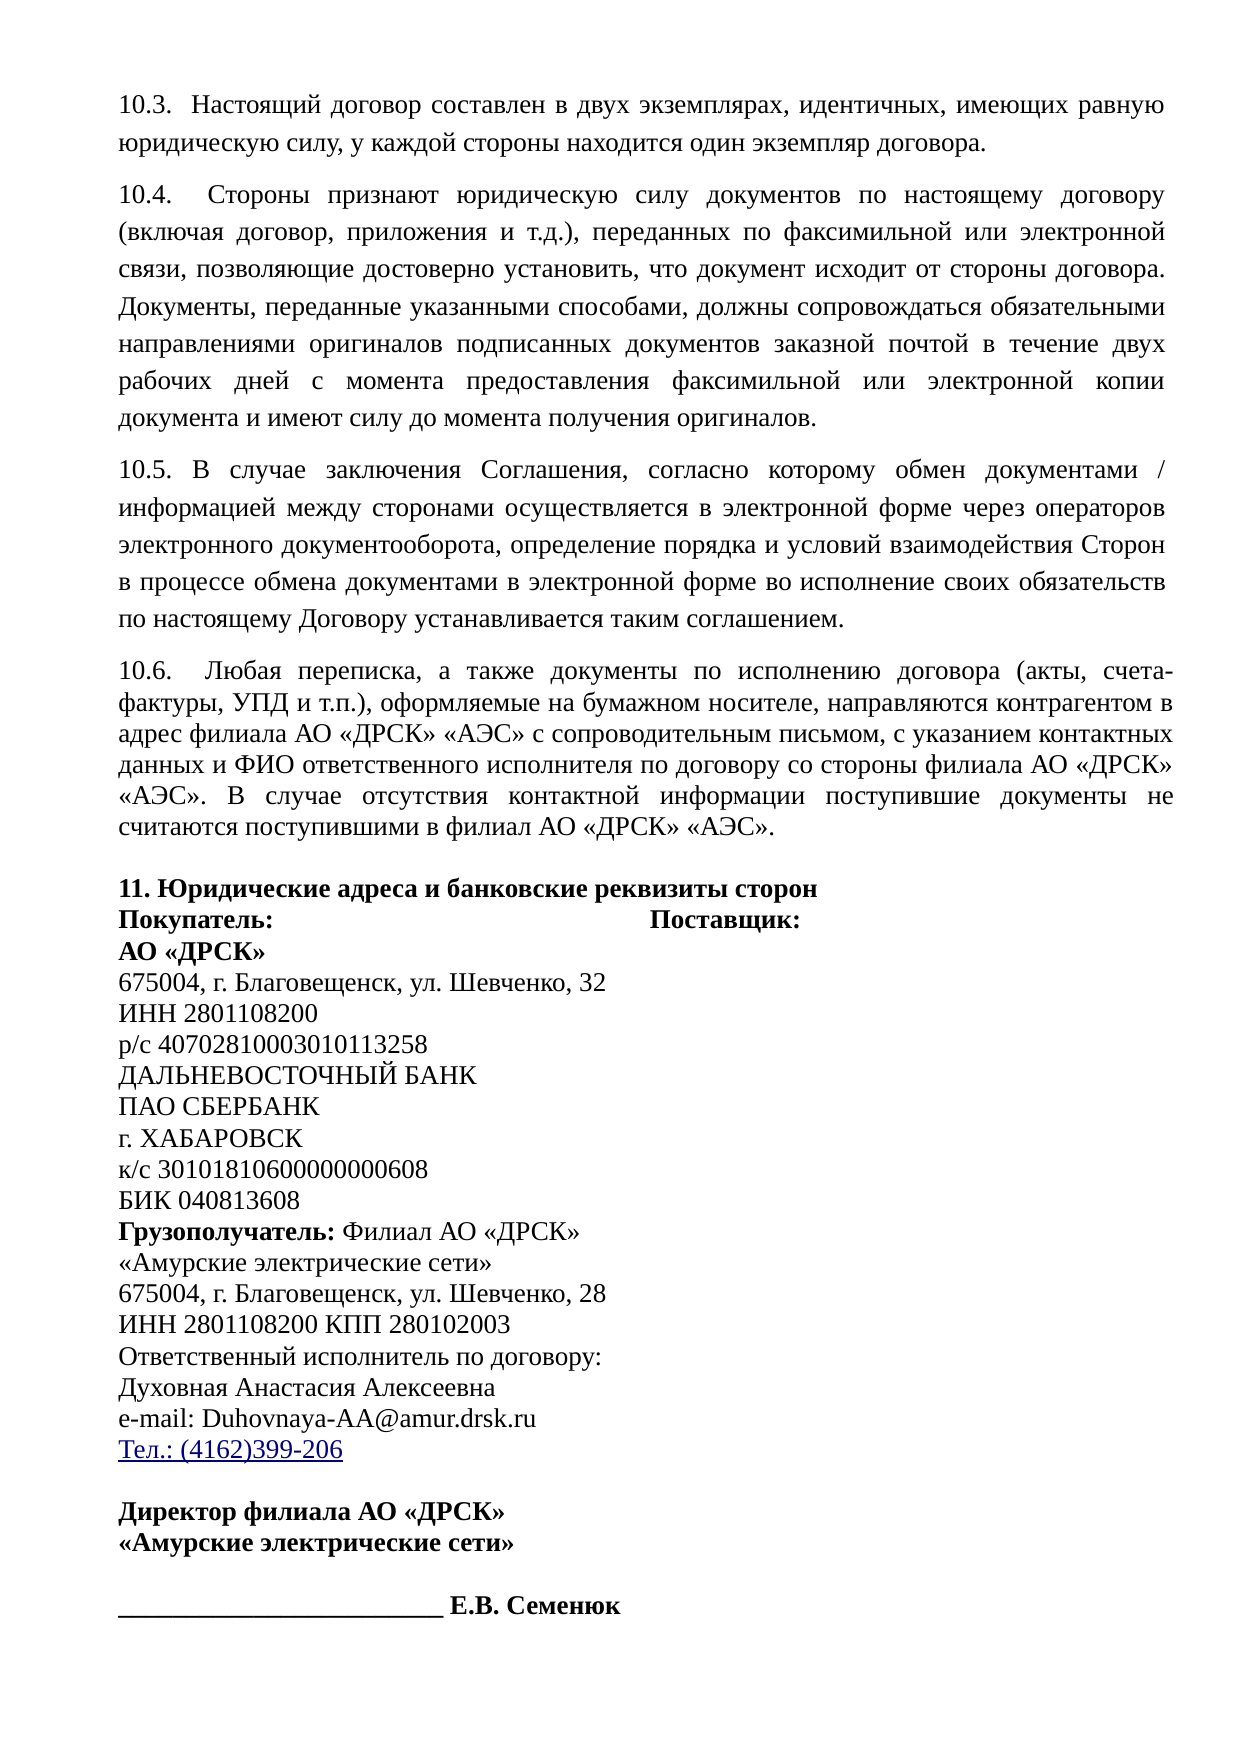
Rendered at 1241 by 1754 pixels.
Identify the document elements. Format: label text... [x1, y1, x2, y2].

table_header Покупатель: АО «ДРСК» 675004, г. Благовещенск, ул. Шевченко, 32 ИНН 2801108200 р/с 40702810003010113258 ДАЛЬНЕВОСТОЧНЫЙ БАНК ПАО СБЕРБАНК г. ХАБАРОВСК к/с 30101810600000000608 БИК 040813608 Грузополучатель: Филиал АО «ДРСК» «Амурские электрические сети» 675004, г. Благовещенск, ул. Шевченко, 28 ИНН 2801108200 КПП 280102003 Ответственный исполнитель по договору: Духовная Анастасия Алексеевна e-mail: Duhovnaya-AA@amur.drsk.ru Тел.: (4162)399-206 [107, 904, 650, 1495]
text 10.3. Настоящий договор составлен в двух экземплярах, идентичных, имеющих равную юридическую силу, у каждой стороны находится один экземпляр договора. [118, 89, 1166, 157]
table_header Поставщик: [650, 904, 1166, 1495]
text 10.6. Любая переписка, а также документы по исполнению договора (акты, счета-фактуры, УПД и т.п.), оформляемые на бумажном носителе, направляются контрагентом в адрес филиала АО «ДРСК» «АЭС» с сопроводительным письмом, с указанием контактных данных и ФИО ответственного исполнителя по договору со стороны филиала АО «ДРСК» «АЭС». В случае отсутствия контактной информации поступившие документы не считаются поступившими в филиал АО «ДРСК» «АЭС». [118, 654, 1175, 841]
text 10.5. В случае заключения Соглашения, согласно которому обмен документами / информацией между сторонами осуществляется в электронной форме через операторов электронного документооборота, определение порядка и условий взаимодействия Сторон в процессе обмена документами в электронной форме во исполнение своих обязательств по настоящему Договору устанавливается таким соглашением. [118, 453, 1166, 634]
text 10.4. Стороны признают юридическую силу документов по настоящему договору (включая договор, приложения и т.д.), переданных по факсимильной или электронной связи, позволяющие достоверно установить, что документ исходит от стороны договора. Документы, переданные указанными способами, должны сопровождаться обязательными направлениями оригиналов подписанных документов заказной почтой в течение двух рабочих дней с момента предоставления факсимильной или электронной копии документа и имеют силу до момента получения оригиналов. [118, 178, 1166, 433]
table_cell [650, 1495, 1166, 1620]
text 11. Юридические адреса и банковские реквизиты сторон [118, 872, 1240, 904]
table_cell Директор филиала АО «ДРСК» «Амурские электрические сети» ________________________ Е.В. Семенюк [107, 1495, 650, 1620]
